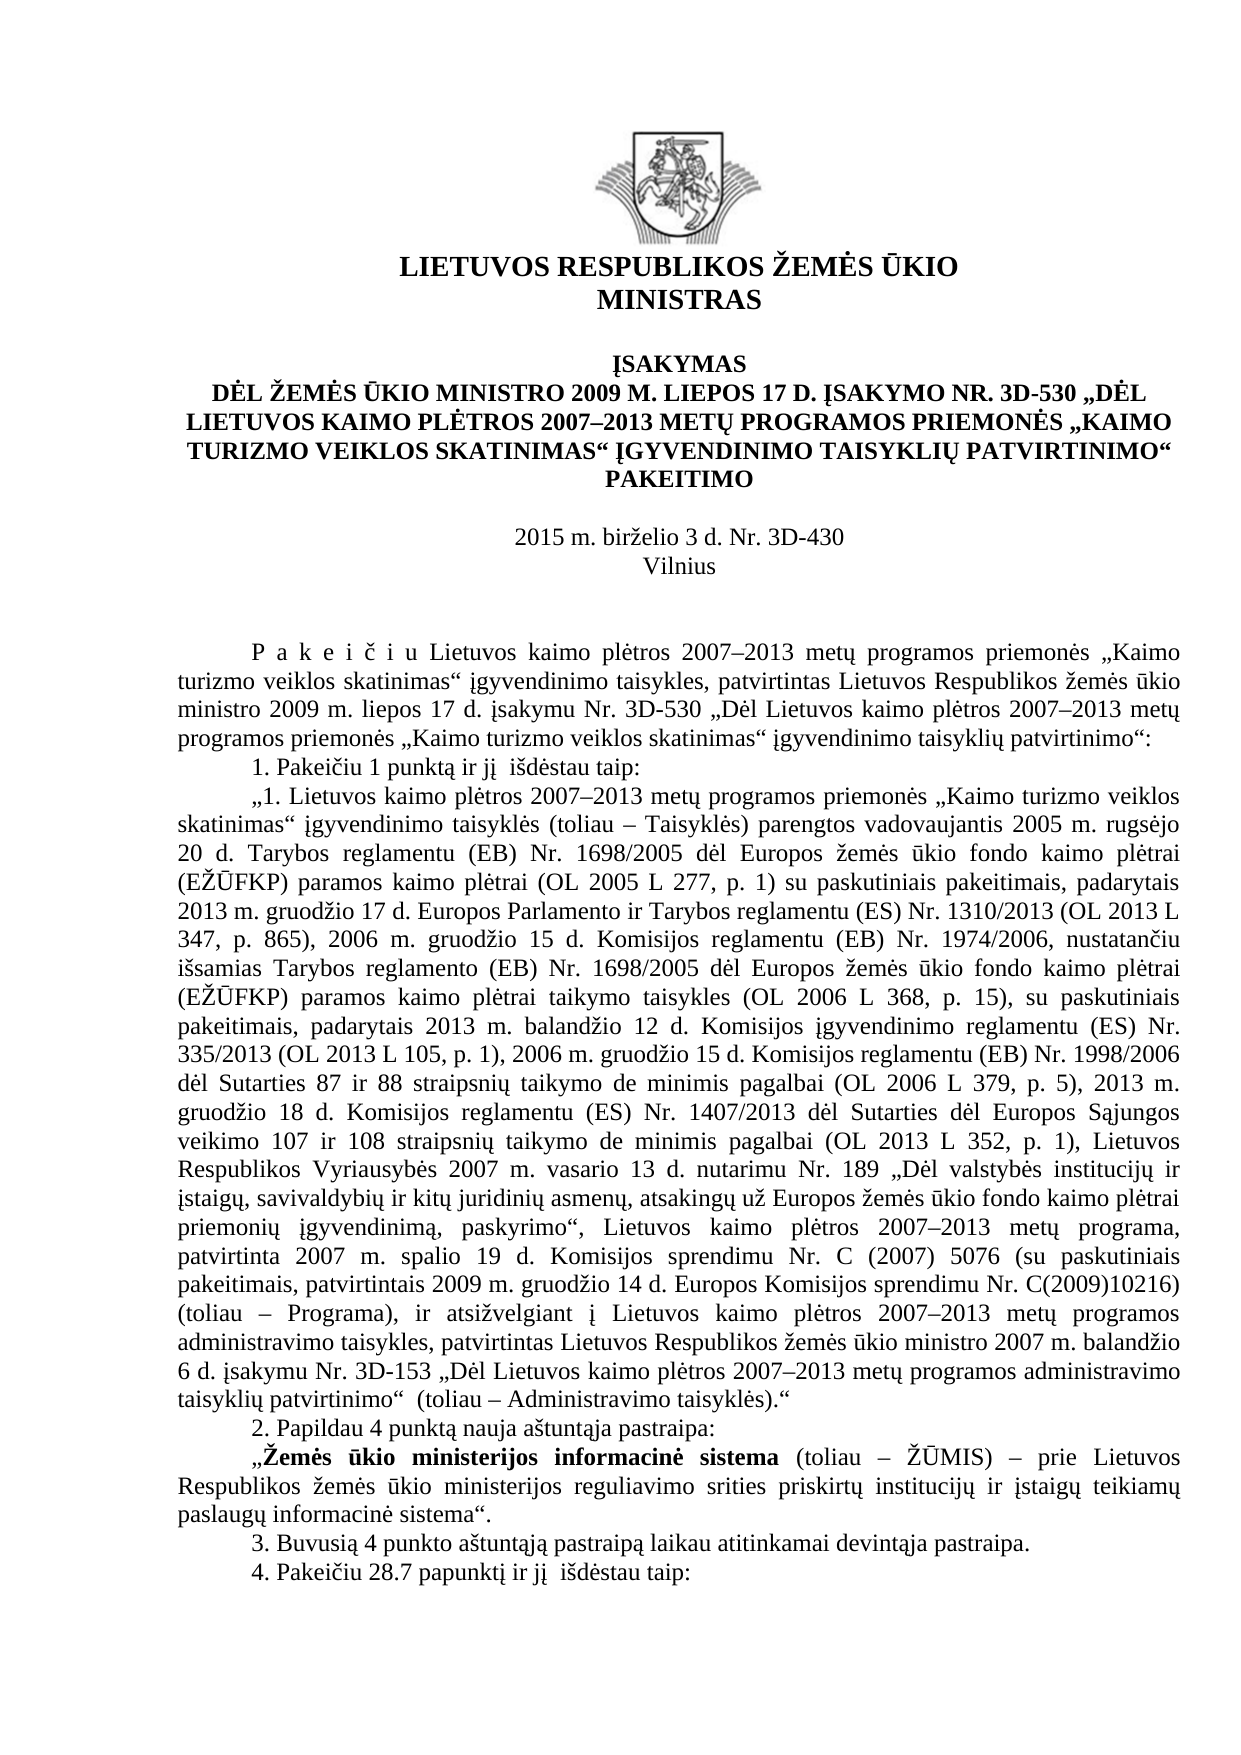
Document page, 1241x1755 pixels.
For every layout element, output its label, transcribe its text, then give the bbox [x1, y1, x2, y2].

text 2015 m. birželio 3 d. Nr. 3D-430 [177, 522, 1181, 551]
text MINISTRAS [177, 282, 1181, 316]
text LIETUVOS RESPUBLIKOS ŽEMĖS ŪKIO [177, 249, 1181, 282]
text 4. Pakeičiu 28.7 papunktį ir jį išdėstau taip: [177, 1557, 1181, 1586]
text „1. Lietuvos kaimo plėtros 2007–2013 metų programos priemonės „Kaimo turizmo veiklos skatinimas“ įgyvendinimo taisyklės (toliau – Taisyklės) parengtos vadovaujantis 2005 m. rugsėjo 20 d. Tarybos reglamentu (EB) Nr. 1698/2005 dėl Europos žemės ūkio fondo kaimo plėtrai (EŽŪFKP) paramos kaimo plėtrai (OL 2005 L 277, p. 1) su paskutiniais pakeitimais, padarytais 2013 m. gruodžio 17 d. Europos Parlamento ir Tarybos reglamentu (ES) Nr. 1310/2013 (OL 2013 L 347, p. 865), 2006 m. gruodžio 15 d. Komisijos reglamentu (EB) Nr. 1974/2006, nustatančiu išsamias Tarybos reglamento (EB) Nr. 1698/2005 dėl Europos žemės ūkio fondo kaimo plėtrai (EŽŪFKP) paramos kaimo plėtrai taikymo taisykles (OL 2006 L 368, p. 15), su paskutiniais pakeitimais, padarytais 2013 m. balandžio 12 d. Komisijos įgyvendinimo reglamentu (ES) Nr. 335/2013 (OL 2013 L 105, p. 1), 2006 m. gruodžio 15 d. Komisijos reglamentu (EB) Nr. 1998/2006 dėl Sutarties 87 ir 88 straipsnių taikymo de minimis pagalbai (OL 2006 L 379, p. 5), 2013 m. gruodžio 18 d. Komisijos reglamentu (ES) Nr. 1407/2013 dėl Sutarties dėl Europos Sąjungos veikimo 107 ir 108 straipsnių taikymo de minimis pagalbai (OL 2013 L 352, p. 1), Lietuvos Respublikos Vyriausybės 2007 m. vasario 13 d. nutarimu Nr. 189 „Dėl valstybės institucijų ir įstaigų, savivaldybių ir kitų juridinių asmenų, atsakingų už Europos žemės ūkio fondo kaimo plėtrai priemonių įgyvendinimą, paskyrimo“, Lietuvos kaimo plėtros 2007–2013 metų programa, patvirtinta 2007 m. spalio 19 d. Komisijos sprendimu Nr. C (2007) 5076 (su paskutiniais pakeitimais, patvirtintais 2009 m. gruodžio 14 d. Europos Komisijos sprendimu Nr. C(2009)10216) (toliau – Programa), ir atsižvelgiant į Lietuvos kaimo plėtros 2007–2013 metų programos administravimo taisykles, patvirtintas Lietuvos Respublikos žemės ūkio ministro 2007 m. balandžio 6 d. įsakymu Nr. 3D-153 „Dėl Lietuvos kaimo plėtros 2007–2013 metų programos administravimo taisyklių patvirtinimo“ (toliau – Administravimo taisyklės).“ [177, 781, 1181, 1413]
text P a k e i č i u Lietuvos kaimo plėtros 2007–2013 metų programos priemonės „Kaimo turizmo veiklos skatinimas“ įgyvendinimo taisykles, patvirtintas Lietuvos Respublikos žemės ūkio ministro 2009 m. liepos 17 d. įsakymu Nr. 3D-530 „Dėl Lietuvos kaimo plėtros 2007–2013 metų programos priemonės „Kaimo turizmo veiklos skatinimas“ įgyvendinimo taisyklių patvirtinimo“: [177, 637, 1181, 752]
text „Žemės ūkio ministerijos informacinė sistema (toliau – ŽŪMIS) – prie Lietuvos Respublikos žemės ūkio ministerijos reguliavimo srities priskirtų institucijų ir įstaigų teikiamų paslaugų informacinė sistema“. [177, 1442, 1181, 1528]
text ĮSAKYMAS [177, 349, 1181, 378]
text 1. Pakeičiu 1 punktą ir jį išdėstau taip: [177, 752, 1181, 781]
text 3. Buvusią 4 punkto aštuntąją pastraipą laikau atitinkamai devintąja pastraipa. [177, 1528, 1181, 1557]
text Vilnius [177, 551, 1181, 579]
text 2. Papildau 4 punktą nauja aštuntąja pastraipa: [177, 1413, 1181, 1442]
text DĖL ŽEMĖS ŪKIO MINISTRO 2009 M. LIEPOS 17 D. ĮSAKYMO NR. 3D-530 „DĖL LIETUVOS KAIMO PLĖTROS 2007–2013 METŲ PROGRAMOS PRIEMONĖS „KAIMO TURIZMO VEIKLOS SKATINIMAS“ ĮGYVENDINIMO TAISYKLIŲ PATVIRTINIMO“ PAKEITIMO [177, 378, 1181, 493]
